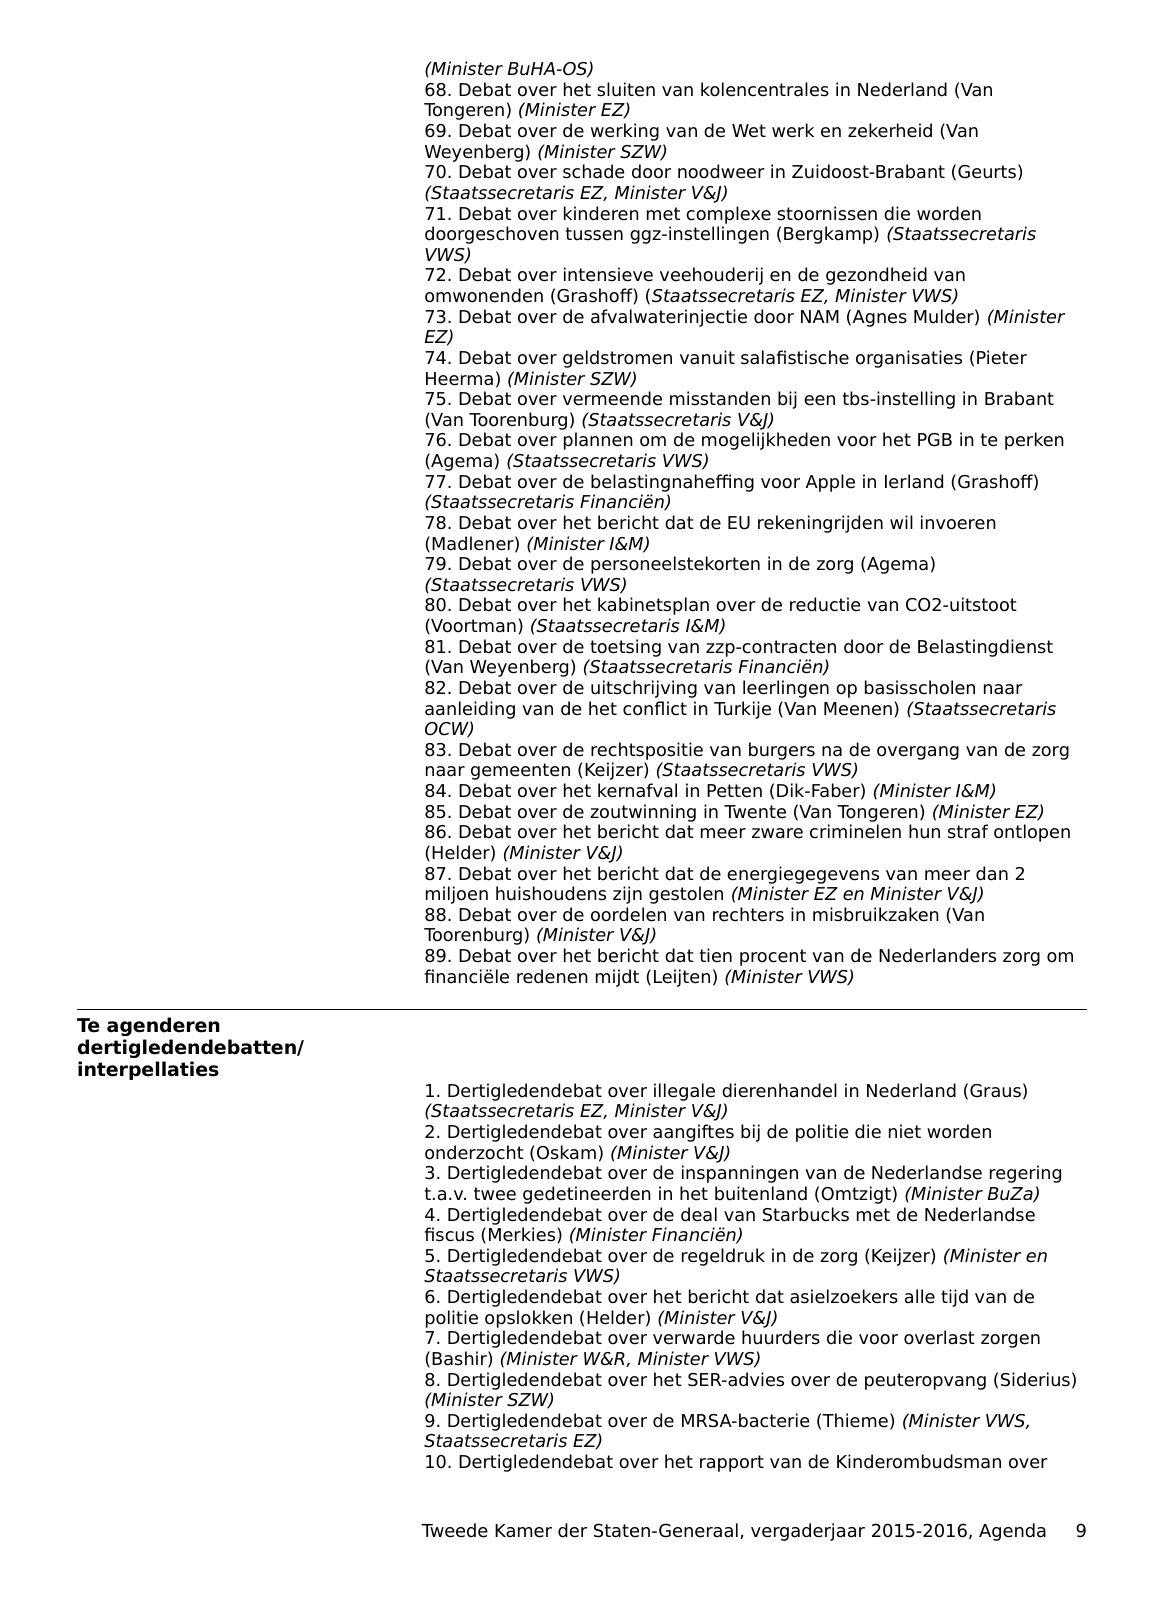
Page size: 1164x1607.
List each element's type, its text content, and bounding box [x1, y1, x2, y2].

table_cell [401, 1452, 418, 1473]
table_cell 82. Debat over de uitschrijving van leerlingen op basisscholen naar aanleiding van de het conflict in Turkije (Van Meenen) (Staatssecretaris OCW) [418, 678, 1087, 740]
table_cell [401, 1370, 418, 1411]
table_cell [401, 513, 418, 554]
table_cell [401, 637, 418, 678]
table_cell [77, 864, 401, 905]
table_cell [401, 121, 418, 162]
table_cell 2. Dertigledendebat over aangiftes bij de politie die niet worden onderzocht (Oskam) (Minister V&J) [418, 1122, 1087, 1163]
table_cell [77, 80, 401, 121]
table_cell [77, 1205, 401, 1246]
table_cell [77, 1081, 401, 1122]
table_cell [77, 1246, 401, 1287]
table_cell 81. Debat over de toetsing van zzp-contracten door de Belastingdienst (Van Weyenberg) (Staatssecretaris Financiën) [418, 637, 1087, 678]
table_cell [77, 678, 401, 740]
table_cell 6. Dertigledendebat over het bericht dat asielzoekers alle tijd van de politie opslokken (Helder) (Minister V&J) [418, 1287, 1087, 1328]
table_cell 88. Debat over de oordelen van rechters in misbruikzaken (Van Toorenburg) (Minister V&J) [418, 905, 1087, 946]
table_cell [77, 513, 401, 554]
table_cell [401, 265, 418, 307]
table_cell [77, 595, 401, 637]
table_cell 8. Dertigledendebat over het SER-advies over de peuteropvang (Siderius) (Minister SZW) [418, 1370, 1087, 1411]
table_cell [401, 389, 418, 430]
table_cell [401, 781, 418, 802]
table_cell [77, 1328, 401, 1369]
table_cell [401, 905, 418, 946]
table_cell [401, 1081, 418, 1122]
table_cell [401, 1122, 418, 1163]
table_cell 3. Dertigledendebat over de inspanningen van de Nederlandse regering t.a.v. twee gedetineerden in het buitenland (Omtzigt) (Minister BuZa) [418, 1163, 1087, 1204]
table_cell [77, 162, 401, 203]
table_cell [401, 1205, 418, 1246]
table_cell [401, 1163, 418, 1204]
table_cell [77, 204, 401, 265]
table_cell 84. Debat over het kernafval in Petten (Dik-Faber) (Minister I&M) [418, 781, 1087, 802]
table_cell [401, 59, 418, 80]
table_header [418, 1010, 1087, 1081]
table_cell 89. Debat over het bericht dat tien procent van de Nederlanders zorg om financiële redenen mijdt (Leijten) (Minister VWS) [418, 946, 1087, 987]
table_cell [77, 802, 401, 822]
table_cell [77, 554, 401, 595]
table_cell 73. Debat over de afvalwaterinjectie door NAM (Agnes Mulder) (Minister EZ) [418, 307, 1087, 348]
table_cell [77, 389, 401, 430]
table_cell [77, 1122, 401, 1163]
table_cell [77, 348, 401, 389]
table_cell [401, 307, 418, 348]
table_cell 72. Debat over intensieve veehouderij en de gezondheid van omwonenden (Grashoff) (Staatssecretaris EZ, Minister VWS) [418, 265, 1087, 307]
table_cell 77. Debat over de belastingnaheffing voor Apple in Ierland (Grashoff) (Staatssecretaris Financiën) [418, 472, 1087, 513]
table_cell [401, 554, 418, 595]
table_cell [401, 595, 418, 637]
table_cell 69. Debat over de werking van de Wet werk en zekerheid (Van Weyenberg) (Minister SZW) [418, 121, 1087, 162]
table_cell [77, 946, 401, 987]
table_cell 76. Debat over plannen om de mogelijkheden voor het PGB in te perken (Agema) (Staatssecretaris VWS) [418, 430, 1087, 472]
table_cell [77, 822, 401, 863]
table_cell 4. Dertigledendebat over de deal van Starbucks met de Nederlandse fiscus (Merkies) (Minister Financiën) [418, 1205, 1087, 1246]
table_cell [401, 1411, 418, 1452]
table_cell [77, 430, 401, 472]
table_cell 74. Debat over geldstromen vanuit salafistische organisaties (Pieter Heerma) (Minister SZW) [418, 348, 1087, 389]
table_cell [401, 1287, 418, 1328]
table_cell [401, 946, 418, 987]
table_cell [77, 1452, 401, 1473]
table_cell [77, 472, 401, 513]
table_cell 7. Dertigledendebat over verwarde huurders die voor overlast zorgen (Bashir) (Minister W&R, Minister VWS) [418, 1328, 1087, 1369]
table_cell [401, 472, 418, 513]
table_cell [77, 637, 401, 678]
table_cell [401, 1246, 418, 1287]
table_cell [77, 59, 401, 80]
table_cell [77, 781, 401, 802]
table_cell 9. Dertigledendebat over de MRSA-bacterie (Thieme) (Minister VWS, Staatssecretaris EZ) [418, 1411, 1087, 1452]
table_cell [401, 348, 418, 389]
table_cell [77, 121, 401, 162]
table_cell [77, 1287, 401, 1328]
table_header Te agenderen dertigledendebatten/ interpellaties [77, 1010, 401, 1081]
table_cell 70. Debat over schade door noodweer in Zuidoost-Brabant (Geurts) (Staatssecretaris EZ, Minister V&J) [418, 162, 1087, 203]
table_cell [77, 905, 401, 946]
table_cell 5. Dertigledendebat over de regeldruk in de zorg (Keijzer) (Minister en Staatssecretaris VWS) [418, 1246, 1087, 1287]
table_cell [401, 802, 418, 822]
table_cell [401, 430, 418, 472]
table_cell 71. Debat over kinderen met complexe stoornissen die worden doorgeschoven tussen ggz-instellingen (Bergkamp) (Staatssecretaris VWS) [418, 204, 1087, 265]
table_cell 75. Debat over vermeende misstanden bij een tbs-instelling in Brabant (Van Toorenburg) (Staatssecretaris V&J) [418, 389, 1087, 430]
table_cell [401, 162, 418, 203]
table_cell 80. Debat over het kabinetsplan over de reductie van CO2-uitstoot (Voortman) (Staatssecretaris I&M) [418, 595, 1087, 637]
table_cell 85. Debat over de zoutwinning in Twente (Van Tongeren) (Minister EZ) [418, 802, 1087, 822]
table_cell 1. Dertigledendebat over illegale dierenhandel in Nederland (Graus) (Staatssecretaris EZ, Minister V&J) [418, 1081, 1087, 1122]
table_cell [77, 1163, 401, 1204]
table_cell [77, 265, 401, 307]
table_cell 87. Debat over het bericht dat de energiegegevens van meer dan 2 miljoen huishoudens zijn gestolen (Minister EZ en Minister V&J) [418, 864, 1087, 905]
table_cell [77, 1411, 401, 1452]
table_header [401, 1010, 418, 1081]
table_cell 83. Debat over de rechtspositie van burgers na de overgang van de zorg naar gemeenten (Keijzer) (Staatssecretaris VWS) [418, 740, 1087, 781]
table_cell [401, 1328, 418, 1369]
table_cell [401, 864, 418, 905]
table_cell 86. Debat over het bericht dat meer zware criminelen hun straf ontlopen (Helder) (Minister V&J) [418, 822, 1087, 863]
table_cell 79. Debat over de personeelstekorten in de zorg (Agema) (Staatssecretaris VWS) [418, 554, 1087, 595]
table_cell [77, 307, 401, 348]
table_cell (Minister BuHA-OS) [418, 59, 1087, 80]
table_cell [401, 740, 418, 781]
table_cell [77, 1370, 401, 1411]
table_cell [401, 80, 418, 121]
table_cell [401, 822, 418, 863]
table_cell 78. Debat over het bericht dat de EU rekeningrijden wil invoeren (Madlener) (Minister I&M) [418, 513, 1087, 554]
table_cell [401, 678, 418, 740]
table_cell [401, 204, 418, 265]
table_cell 10. Dertigledendebat over het rapport van de Kinderombudsman over [418, 1452, 1087, 1473]
table_cell [77, 740, 401, 781]
table_cell 68. Debat over het sluiten van kolencentrales in Nederland (Van Tongeren) (Minister EZ) [418, 80, 1087, 121]
